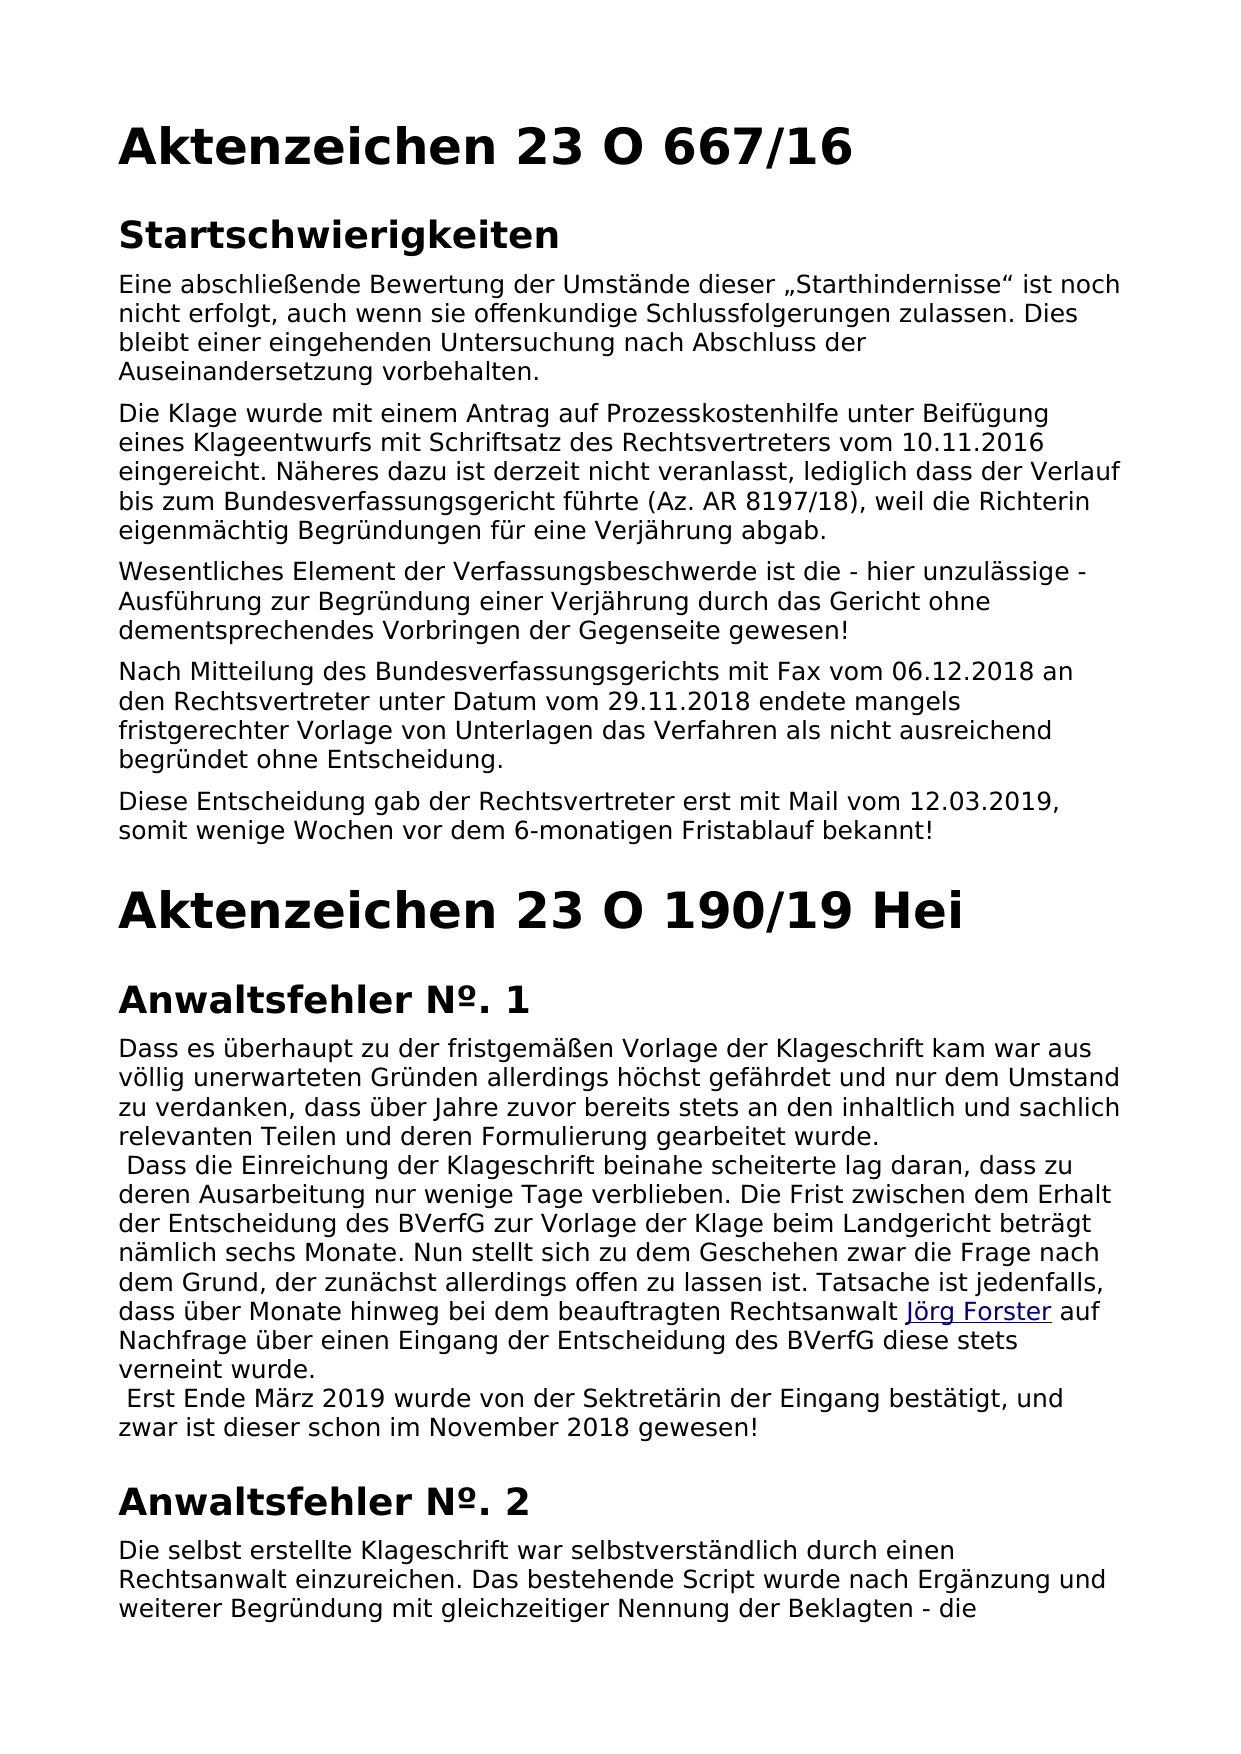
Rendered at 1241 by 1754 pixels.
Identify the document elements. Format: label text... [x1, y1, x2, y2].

text Diese Entscheidung gab der Rechtsvertreter erst mit Mail vom 12.03.2019, somit wenige Wochen vor dem 6-monatigen Fristablauf bekannt! [118, 787, 1122, 845]
subtitle Anwaltsfehler Nº. 1 [118, 978, 1122, 1022]
subtitle Startschwierigkeiten [118, 214, 1122, 257]
text Nach Mitteilung des Bundesverfassungsgerichts mit Fax vom 06.12.2018 an den Rechtsvertreter unter Datum vom 29.11.2018 endete mangels fristgerechter Vorlage von Unterlagen das Verfahren als nicht ausreichend begründet ohne Entscheidung. [118, 657, 1122, 774]
text Eine abschließende Bewertung der Umstände dieser „Starthindernisse“ ist noch nicht erfolgt, auch wenn sie offenkundige Schlussfolgerungen zulassen. Dies bleibt einer eingehenden Untersuchung nach Abschluss der Auseinandersetzung vorbehalten. [118, 270, 1122, 387]
text Die selbst erstellte Klageschrift war selbstverständlich durch einen Rechtsanwalt einzureichen. Das bestehende Script wurde nach Ergänzung und weiterer Begründung mit gleichzeitiger Nennung der Beklagten - die [118, 1536, 1122, 1624]
text Dass es überhaupt zu der fristgemäßen Vorlage der Klageschrift kam war aus völlig unerwarteten Gründen allerdings höchst gefährdet und nur dem Umstand zu verdanken, dass über Jahre zuvor bereits stets an den inhaltlich und sachlich relevanten Teilen und deren Formulierung gearbeitet wurde. Dass die Einreichung der Klageschrift beinahe scheiterte lag daran, dass zu deren Ausarbeitung nur wenige Tage verblieben. Die Frist zwischen dem Erhalt der Entscheidung des BVerfG zur Vorlage der Klage beim Landgericht beträgt nämlich sechs Monate. Nun stellt sich zu dem Geschehen zwar die Frage nach dem Grund, der zunächst allerdings offen zu lassen ist. Tatsache ist jedenfalls, dass über Monate hinweg bei dem beauftragten Rechtsanwalt Jörg Forster auf Nachfrage über einen Eingang der Entscheidung des BVerfG diese stets verneint wurde. Erst Ende März 2019 wurde von der Sektretärin der Eingang bestätigt, und zwar ist dieser schon im November 2018 gewesen! [118, 1034, 1122, 1443]
text Die Klage wurde mit einem Antrag auf Prozesskostenhilfe unter Beifügung eines Klageentwurfs mit Schriftsatz des Rechtsvertreters vom 10.11.2016 eingereicht. Näheres dazu ist derzeit nicht veranlasst, lediglich dass der Verlauf bis zum Bundesverfassungsgericht führte (Az. AR 8197/18), weil die Richterin eigenmächtig Begründungen für eine Verjährung abgab. [118, 399, 1122, 545]
subtitle Aktenzeichen 23 O 190/19 Hei [118, 882, 1122, 941]
subtitle Aktenzeichen 23 O 667/16 [118, 118, 1122, 176]
text Wesentliches Element der Verfassungsbeschwerde ist die - hier unzulässige - Ausführung zur Begründung einer Verjährung durch das Gericht ohne dementsprechendes Vorbringen der Gegenseite gewesen! [118, 557, 1122, 645]
subtitle Anwaltsfehler Nº. 2 [118, 1480, 1122, 1524]
